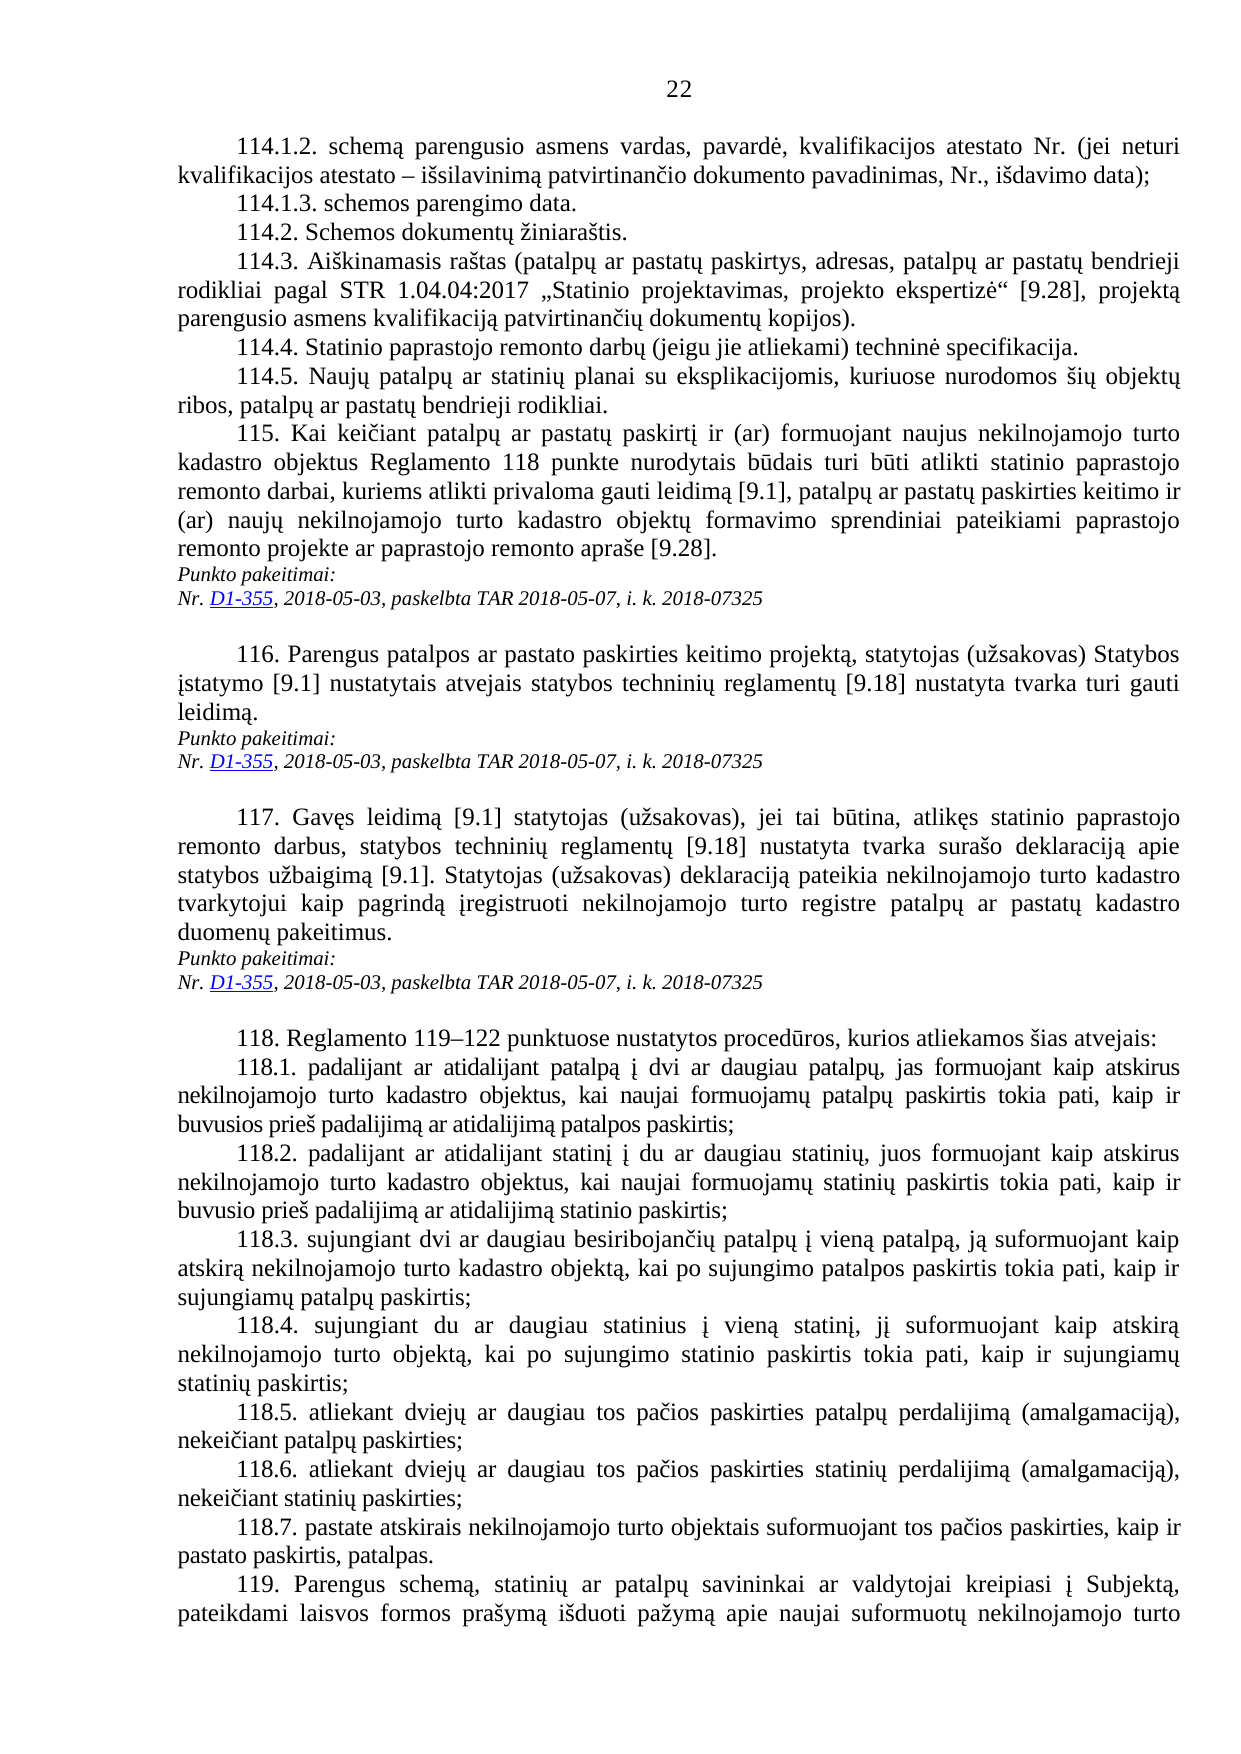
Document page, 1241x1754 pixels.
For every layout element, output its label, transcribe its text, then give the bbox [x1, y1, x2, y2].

text 114.4. Statinio paprastojo remonto darbų (jeigu jie atliekami) techninė specifikacija. [177, 332, 1181, 361]
text Punkto pakeitimai: [177, 946, 1181, 970]
text 114.1.3. schemos parengimo data. [177, 188, 1181, 217]
text 118.1. padalijant ar atidalijant patalpą į dvi ar daugiau patalpų, jas formuojant kaip atskirus nekilnojamojo turto kadastro objektus, kai naujai formuojamų patalpų paskirtis tokia pati, kaip ir buvusios prieš padalijimą ar atidalijimą patalpos paskirtis; [177, 1052, 1181, 1138]
text Nr. D1-355, 2018-05-03, paskelbta TAR 2018-05-07, i. k. 2018-07325 [177, 970, 1181, 994]
text Nr. D1-355, 2018-05-03, paskelbta TAR 2018-05-07, i. k. 2018-07325 [177, 586, 1181, 610]
text Punkto pakeitimai: [177, 725, 1181, 749]
text 118.5. atliekant dviejų ar daugiau tos pačios paskirties patalpų perdalijimą (amalgamaciją), nekeičiant patalpų paskirties; [177, 1397, 1181, 1454]
text 117. Gavęs leidimą [9.1] statytojas (užsakovas), jei tai būtina, atlikęs statinio paprastojo remonto darbus, statybos techninių reglamentų [9.18] nustatyta tvarka surašo deklaraciją apie statybos užbaigimą [9.1]. Statytojas (užsakovas) deklaraciją pateikia nekilnojamojo turto kadastro tvarkytojui kaip pagrindą įregistruoti nekilnojamojo turto registre patalpų ar pastatų kadastro duomenų pakeitimus. [177, 802, 1181, 946]
text Nr. D1-355, 2018-05-03, paskelbta TAR 2018-05-07, i. k. 2018-07325 [177, 749, 1181, 773]
text 114.5. Naujų patalpų ar statinių planai su eksplikacijomis, kuriuose nurodomos šių objektų ribos, patalpų ar pastatų bendrieji rodikliai. [177, 361, 1181, 418]
text 118.2. padalijant ar atidalijant statinį į du ar daugiau statinių, juos formuojant kaip atskirus nekilnojamojo turto kadastro objektus, kai naujai formuojamų statinių paskirtis tokia pati, kaip ir buvusio prieš padalijimą ar atidalijimą statinio paskirtis; [177, 1138, 1181, 1224]
text 118.3. sujungiant dvi ar daugiau besiribojančių patalpų į vieną patalpą, ją suformuojant kaip atskirą nekilnojamojo turto kadastro objektą, kai po sujungimo patalpos paskirtis tokia pati, kaip ir sujungiamų patalpų paskirtis; [177, 1224, 1181, 1310]
text 114.1.2. schemą parengusio asmens vardas, pavardė, kvalifikacijos atestato Nr. (jei neturi kvalifikacijos atestato – išsilavinimą patvirtinančio dokumento pavadinimas, Nr., išdavimo data); [177, 131, 1181, 188]
text 118. Reglamento 119–122 punktuose nustatytos procedūros, kurios atliekamos šias atvejais: [177, 1023, 1181, 1052]
text 118.4. sujungiant du ar daugiau statinius į vieną statinį, jį suformuojant kaip atskirą nekilnojamojo turto objektą, kai po sujungimo statinio paskirtis tokia pati, kaip ir sujungiamų statinių paskirtis; [177, 1310, 1181, 1397]
text 116. Parengus patalpos ar pastato paskirties keitimo projektą, statytojas (užsakovas) Statybos įstatymo [9.1] nustatytais atvejais statybos techninių reglamentų [9.18] nustatyta tvarka turi gauti leidimą. [177, 639, 1181, 725]
text 118.6. atliekant dviejų ar daugiau tos pačios paskirties statinių perdalijimą (amalgamaciją), nekeičiant statinių paskirties; [177, 1454, 1181, 1512]
text 115. Kai keičiant patalpų ar pastatų paskirtį ir (ar) formuojant naujus nekilnojamojo turto kadastro objektus Reglamento 118 punkte nurodytais būdais turi būti atlikti statinio paprastojo remonto darbai, kuriems atlikti privaloma gauti leidimą [9.1], patalpų ar pastatų paskirties keitimo ir (ar) naujų nekilnojamojo turto kadastro objektų formavimo sprendiniai pateikiami paprastojo remonto projekte ar paprastojo remonto apraše [9.28]. [177, 418, 1181, 562]
text 119. Parengus schemą, statinių ar patalpų savininkai ar valdytojai kreipiasi į Subjektą, pateikdami laisvos formos prašymą išduoti pažymą apie naujai suformuotų nekilnojamojo turto [177, 1569, 1181, 1627]
text 118.7. pastate atskirais nekilnojamojo turto objektais suformuojant tos pačios paskirties, kaip ir pastato paskirtis, patalpas. [177, 1512, 1181, 1569]
text 114.2. Schemos dokumentų žiniaraštis. [177, 217, 1181, 246]
text 114.3. Aiškinamasis raštas (patalpų ar pastatų paskirtys, adresas, patalpų ar pastatų bendrieji rodikliai pagal STR 1.04.04:2017 „Statinio projektavimas, projekto ekspertizė“ [9.28], projektą parengusio asmens kvalifikaciją patvirtinančių dokumentų kopijos). [177, 246, 1181, 332]
text Punkto pakeitimai: [177, 562, 1181, 586]
